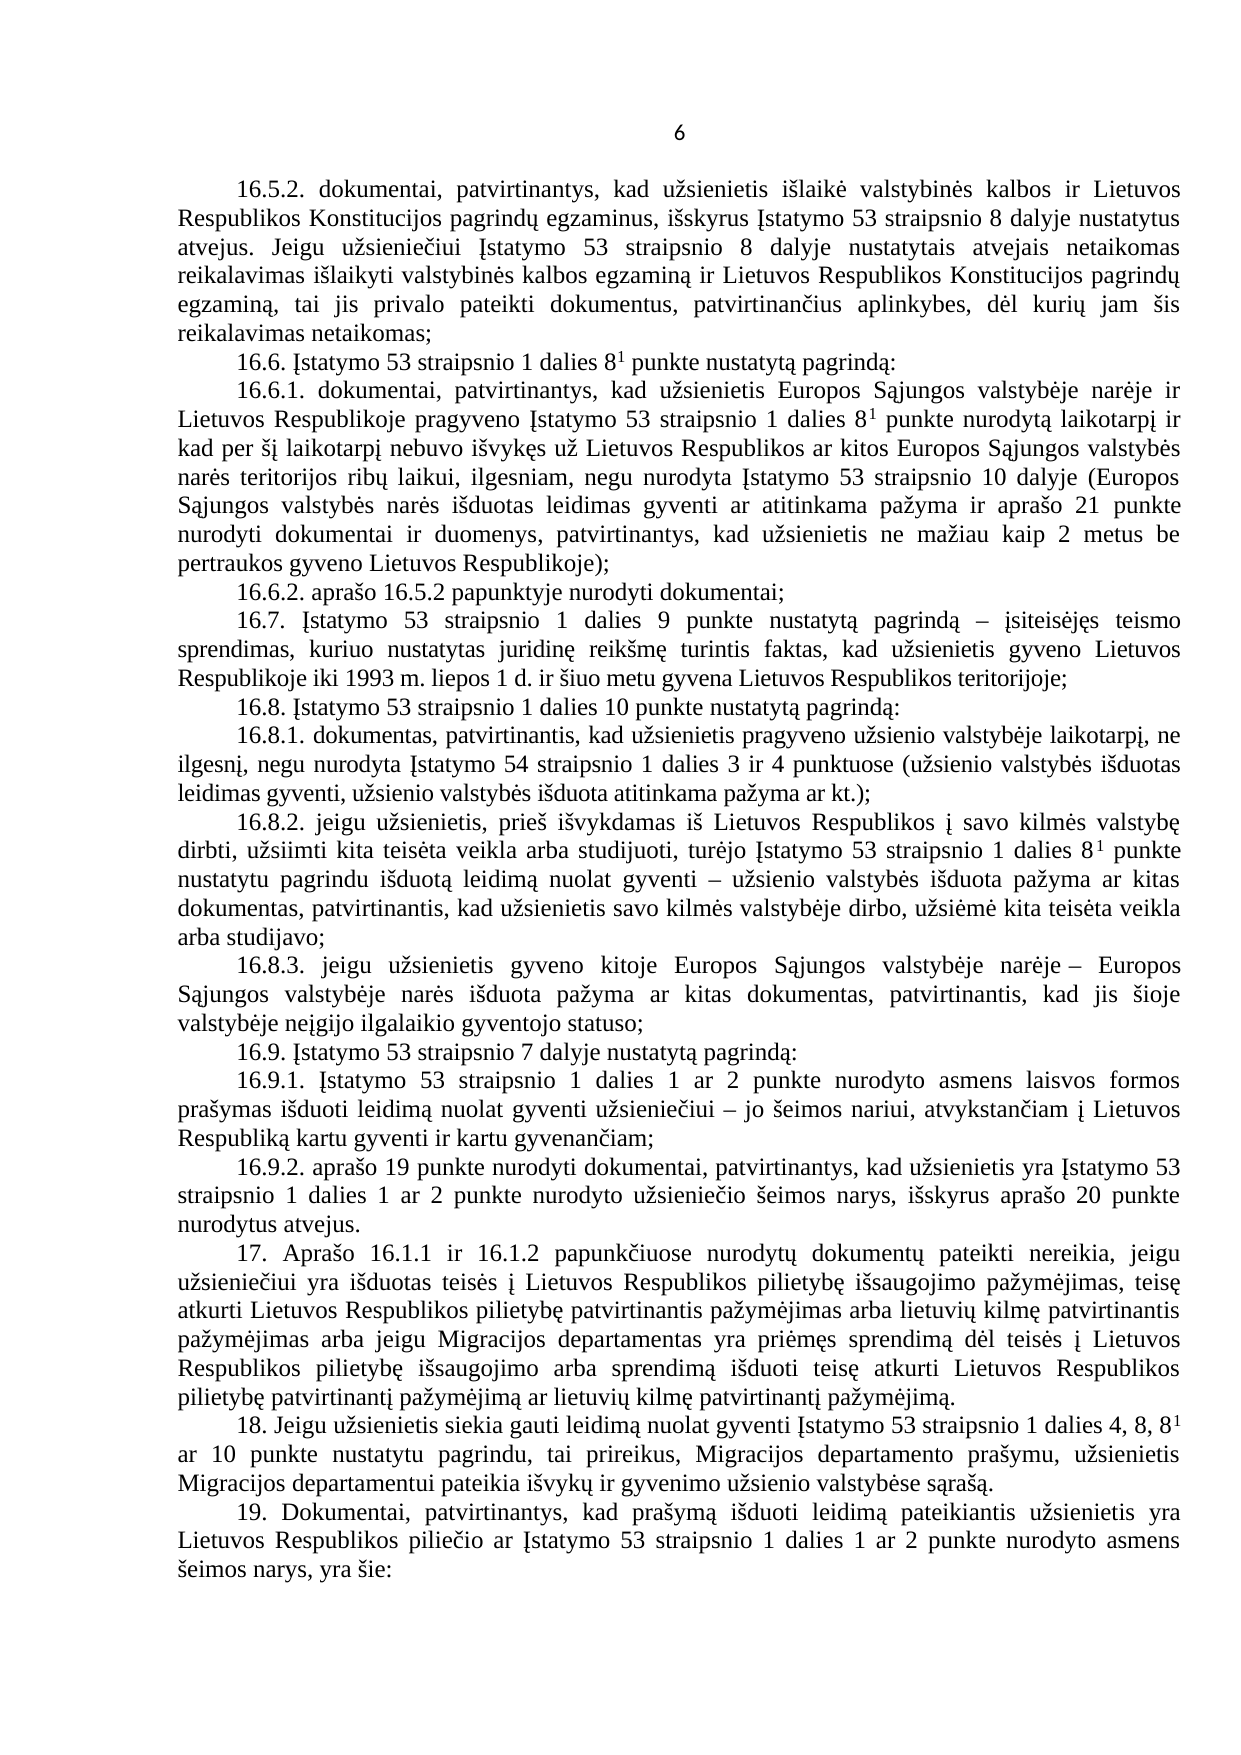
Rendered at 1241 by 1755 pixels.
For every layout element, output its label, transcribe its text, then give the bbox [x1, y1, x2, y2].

text 16.8.3. jeigu užsienietis gyveno kitoje Europos Sąjungos valstybėje narėje – Europos Sąjungos valstybėje narės išduota pažyma ar kitas dokumentas, patvirtinantis, kad jis šioje valstybėje neįgijo ilgalaikio gyventojo statuso; [177, 950, 1181, 1037]
text 17. Aprašo 16.1.1 ir 16.1.2 papunkčiuose nurodytų dokumentų pateikti nereikia, jeigu užsieniečiui yra išduotas teisės į Lietuvos Respublikos pilietybę išsaugojimo pažymėjimas, teisę atkurti Lietuvos Respublikos pilietybę patvirtinantis pažymėjimas arba lietuvių kilmę patvirtinantis pažymėjimas arba jeigu Migracijos departamentas yra priėmęs sprendimą dėl teisės į Lietuvos Respublikos pilietybę išsaugojimo arba sprendimą išduoti teisę atkurti Lietuvos Respublikos pilietybę patvirtinantį pažymėjimą ar lietuvių kilmę patvirtinantį pažymėjimą. [177, 1238, 1181, 1410]
text 16.8.2. jeigu užsienietis, prieš išvykdamas iš Lietuvos Respublikos į savo kilmės valstybę dirbti, užsiimti kita teisėta veikla arba studijuoti, turėjo Įstatymo 53 straipsnio 1 dalies 81 punkte nustatytu pagrindu išduotą leidimą nuolat gyventi – užsienio valstybės išduota pažyma ar kitas dokumentas, patvirtinantis, kad užsienietis savo kilmės valstybėje dirbo, užsiėmė kita teisėta veikla arba studijavo; [177, 807, 1181, 950]
text 16.9.1. Įstatymo 53 straipsnio 1 dalies 1 ar 2 punkte nurodyto asmens laisvos formos prašymas išduoti leidimą nuolat gyventi užsieniečiui – jo šeimos nariui, atvykstančiam į Lietuvos Respubliką kartu gyventi ir kartu gyvenančiam; [177, 1065, 1181, 1152]
text 16.6. Įstatymo 53 straipsnio 1 dalies 81 punkte nustatytą pagrindą: [177, 347, 1181, 375]
text 16.6.2. aprašo 16.5.2 papunktyje nurodyti dokumentai; [177, 577, 1181, 605]
text 16.5.2. dokumentai, patvirtinantys, kad užsienietis išlaikė valstybinės kalbos ir Lietuvos Respublikos Konstitucijos pagrindų egzaminus, išskyrus Įstatymo 53 straipsnio 8 dalyje nustatytus atvejus. Jeigu užsieniečiui Įstatymo 53 straipsnio 8 dalyje nustatytais atvejais netaikomas reikalavimas išlaikyti valstybinės kalbos egzaminą ir Lietuvos Respublikos Konstitucijos pagrindų egzaminą, tai jis privalo pateikti dokumentus, patvirtinančius aplinkybes, dėl kurių jam šis reikalavimas netaikomas; [177, 174, 1181, 347]
text 16.9. Įstatymo 53 straipsnio 7 dalyje nustatytą pagrindą: [177, 1037, 1181, 1065]
text 16.8.1. dokumentas, patvirtinantis, kad užsienietis pragyveno užsienio valstybėje laikotarpį, ne ilgesnį, negu nurodyta Įstatymo 54 straipsnio 1 dalies 3 ir 4 punktuose (užsienio valstybės išduotas leidimas gyventi, užsienio valstybės išduota atitinkama pažyma ar kt.); [177, 720, 1181, 807]
text 16.8. Įstatymo 53 straipsnio 1 dalies 10 punkte nustatytą pagrindą: [177, 692, 1181, 720]
text 16.6.1. dokumentai, patvirtinantys, kad užsienietis Europos Sąjungos valstybėje narėje ir Lietuvos Respublikoje pragyveno Įstatymo 53 straipsnio 1 dalies 81 punkte nurodytą laikotarpį ir kad per šį laikotarpį nebuvo išvykęs už Lietuvos Respublikos ar kitos Europos Sąjungos valstybės narės teritorijos ribų laikui, ilgesniam, negu nurodyta Įstatymo 53 straipsnio 10 dalyje (Europos Sąjungos valstybės narės išduotas leidimas gyventi ar atitinkama pažyma ir aprašo 21 punkte nurodyti dokumentai ir duomenys, patvirtinantys, kad užsienietis ne mažiau kaip 2 metus be pertraukos gyveno Lietuvos Respublikoje); [177, 375, 1181, 577]
text 19. Dokumentai, patvirtinantys, kad prašymą išduoti leidimą pateikiantis užsienietis yra Lietuvos Respublikos piliečio ar Įstatymo 53 straipsnio 1 dalies 1 ar 2 punkte nurodyto asmens šeimos narys, yra šie: [177, 1497, 1181, 1583]
text 18. Jeigu užsienietis siekia gauti leidimą nuolat gyventi Įstatymo 53 straipsnio 1 dalies 4, 8, 81 ar 10 punkte nustatytu pagrindu, tai prireikus, Migracijos departamento prašymu, užsienietis Migracijos departamentui pateikia išvykų ir gyvenimo užsienio valstybėse sąrašą. [177, 1410, 1181, 1497]
text 16.9.2. aprašo 19 punkte nurodyti dokumentai, patvirtinantys, kad užsienietis yra Įstatymo 53 straipsnio 1 dalies 1 ar 2 punkte nurodyto užsieniečio šeimos narys, išskyrus aprašo 20 punkte nurodytus atvejus. [177, 1152, 1181, 1238]
text 16.7. Įstatymo 53 straipsnio 1 dalies 9 punkte nustatytą pagrindą – įsiteisėjęs teismo sprendimas, kuriuo nustatytas juridinę reikšmę turintis faktas, kad užsienietis gyveno Lietuvos Respublikoje iki 1993 m. liepos 1 d. ir šiuo metu gyvena Lietuvos Respublikos teritorijoje; [177, 605, 1181, 692]
